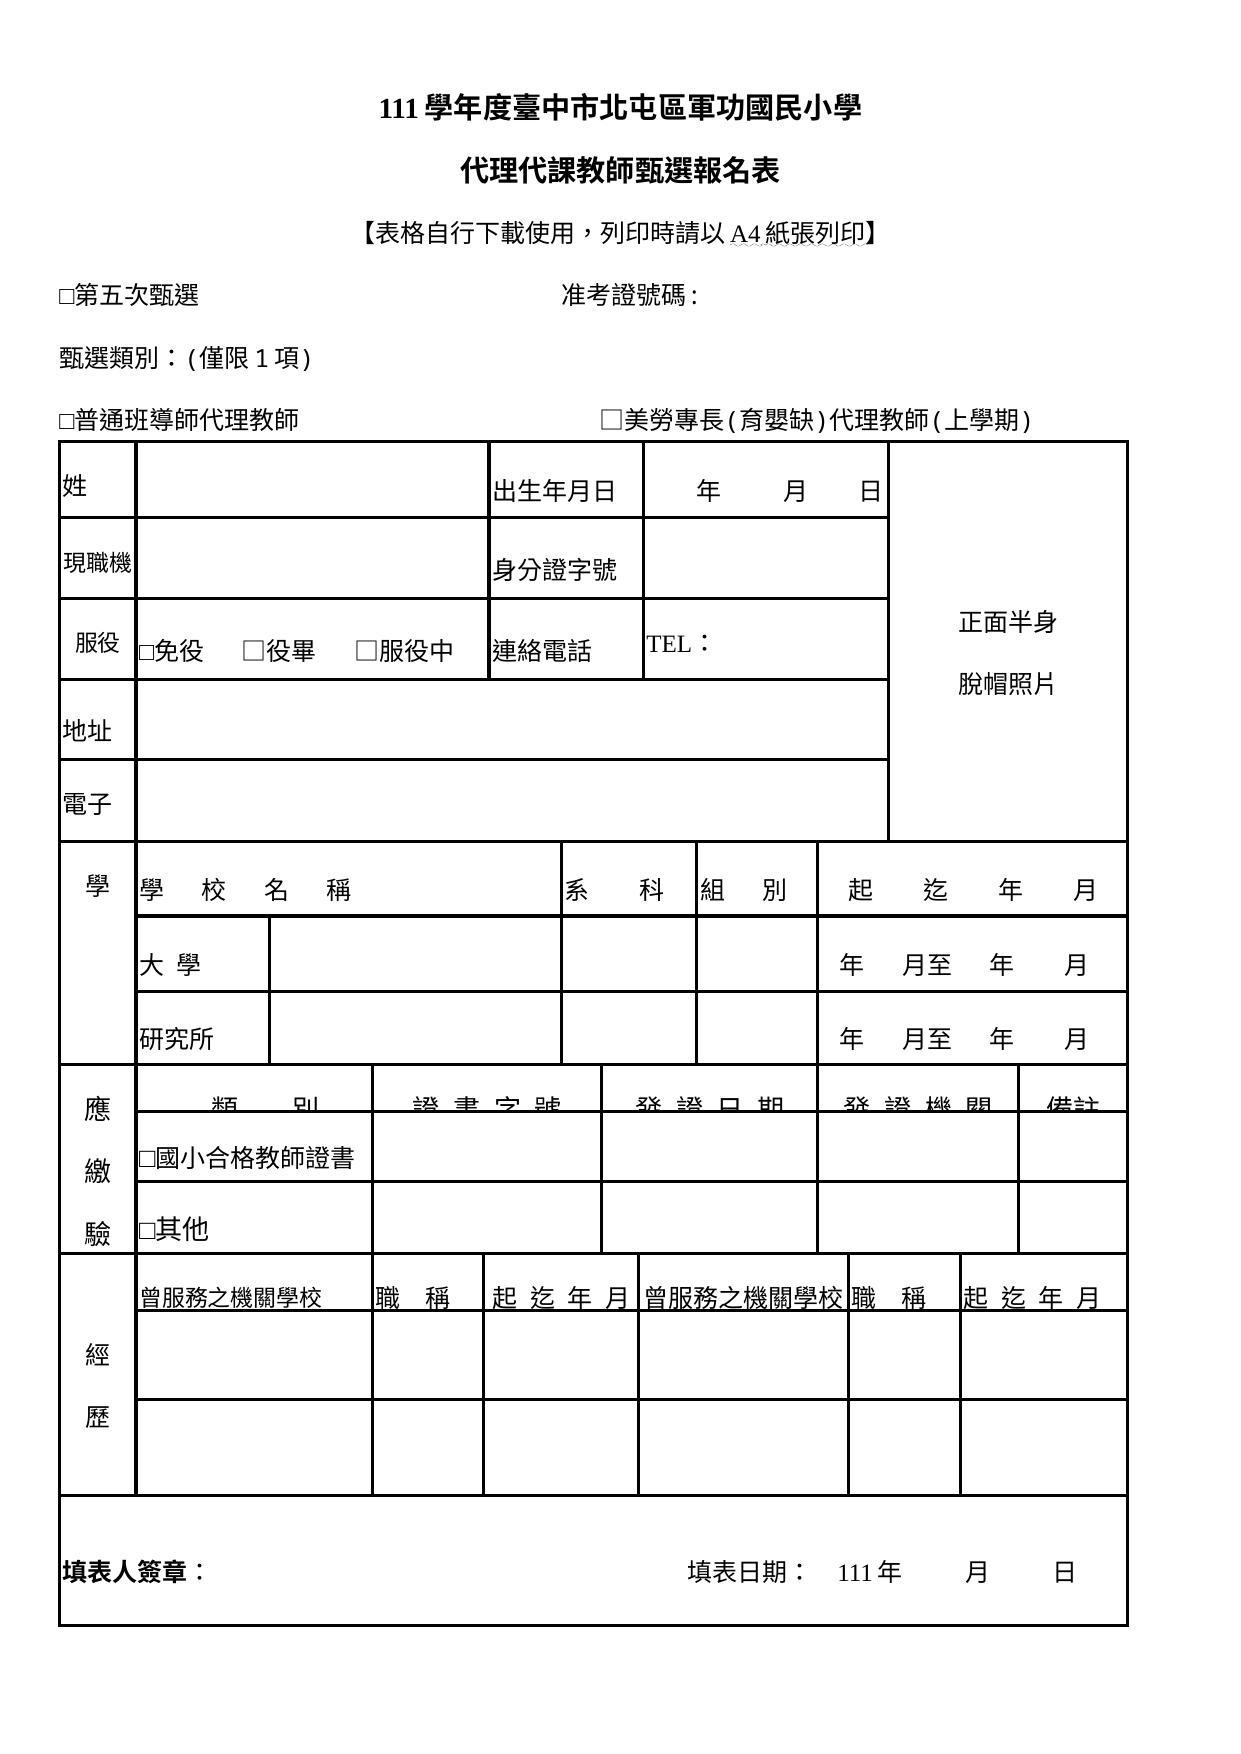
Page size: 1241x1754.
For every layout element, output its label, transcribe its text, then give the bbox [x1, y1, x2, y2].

table_header [138, 443, 487, 516]
table_cell 學 歷 [61, 843, 134, 1063]
table_cell [819, 1183, 1017, 1252]
table_cell [374, 1312, 482, 1398]
table_cell [271, 993, 560, 1063]
table_cell 職 稱 [850, 1255, 959, 1309]
table_cell [698, 918, 816, 989]
table_cell [698, 993, 816, 1063]
table_cell [1020, 1183, 1126, 1252]
table_cell [485, 1312, 637, 1398]
table_header 出生年月日 [491, 443, 642, 516]
table_cell 類 別 [138, 1066, 371, 1110]
table_cell [485, 1401, 637, 1494]
table_cell 起 迄 年 月 [485, 1255, 637, 1309]
table_cell [603, 1183, 816, 1252]
table_cell 電子郵件 [61, 761, 134, 839]
table_cell [374, 1183, 600, 1252]
table_cell [819, 1113, 1017, 1180]
table_cell 系 科 [563, 843, 695, 914]
table_cell 經 歷 [61, 1255, 134, 1494]
table_cell [563, 918, 695, 989]
table_cell □免役 □役畢 □服役中 [138, 600, 487, 678]
table_cell [374, 1113, 600, 1180]
table_cell 發 證 機 關 [819, 1066, 1017, 1110]
table_cell [138, 519, 487, 597]
table_cell [603, 1113, 816, 1180]
table_cell TEL： 手機： [645, 600, 887, 678]
table_cell 應 繳 驗 證 件 [61, 1066, 134, 1252]
table_cell [962, 1312, 1126, 1398]
table_cell [645, 519, 887, 597]
table_cell [563, 993, 695, 1063]
table_cell 學 校 名 稱 [138, 843, 560, 914]
table_cell □國小合格教師證書 [138, 1113, 371, 1180]
text □普通班導師代理教師 □美勞專長(育嬰缺)代理教師(上學期) [59, 377, 1181, 439]
table_cell 年 月至 年 月 [819, 918, 1126, 989]
table_cell 曾服務之機關學校 [640, 1255, 847, 1309]
table_cell 備註 [1020, 1066, 1126, 1110]
table_cell 起 迄 年 月 [962, 1255, 1126, 1309]
table_cell 地址 [61, 681, 134, 757]
table_cell [271, 918, 560, 989]
table_cell 曾服務之機關學校 [138, 1255, 371, 1309]
table_cell [850, 1312, 959, 1398]
table_cell [1020, 1113, 1126, 1180]
table_cell [138, 681, 887, 757]
table_cell [138, 1401, 371, 1494]
table_cell 年 月至 年 月 [819, 993, 1126, 1063]
table_cell [374, 1401, 482, 1494]
table_cell 證 書 字 號 [374, 1066, 600, 1110]
table_cell [138, 1312, 371, 1398]
table_header 年 月 日 [645, 443, 887, 516]
table_cell 填表人簽章： 填表日期： 111年 月 日 [61, 1497, 1126, 1624]
table_cell [962, 1401, 1126, 1494]
table_cell [640, 1312, 847, 1398]
table_cell 身分證字號 [491, 519, 642, 597]
table_cell 研究所 [138, 993, 268, 1063]
text 代理代課教師甄選報名表 [59, 127, 1181, 189]
text 【表格自行下載使用，列印時請以A4紙張列印】 [59, 189, 1181, 252]
text 111學年度臺中市北屯區軍功國民小學 [59, 64, 1181, 127]
table_cell 服役 情形 [61, 600, 134, 678]
table_cell 起 迄 年 月 [819, 843, 1126, 914]
table_cell 連絡電話 [491, 600, 642, 678]
table_cell [640, 1401, 847, 1494]
table_cell 大 學 [138, 918, 268, 989]
text □第五次甄選 准考證號碼: [59, 252, 1181, 314]
table_cell [138, 761, 887, 839]
table_cell □其他 [138, 1183, 371, 1252]
table_header 正面半身 脫帽照片 [890, 443, 1126, 839]
text 甄選類別：(僅限1項) [59, 314, 1181, 377]
table_header 姓 名 [61, 443, 134, 516]
table_cell 職 稱 [374, 1255, 482, 1309]
table_cell 發 證 日 期 [603, 1066, 816, 1110]
table_cell [850, 1401, 959, 1494]
table_cell 現職機關學校 [61, 519, 134, 597]
table_cell 組 別 [698, 843, 816, 914]
